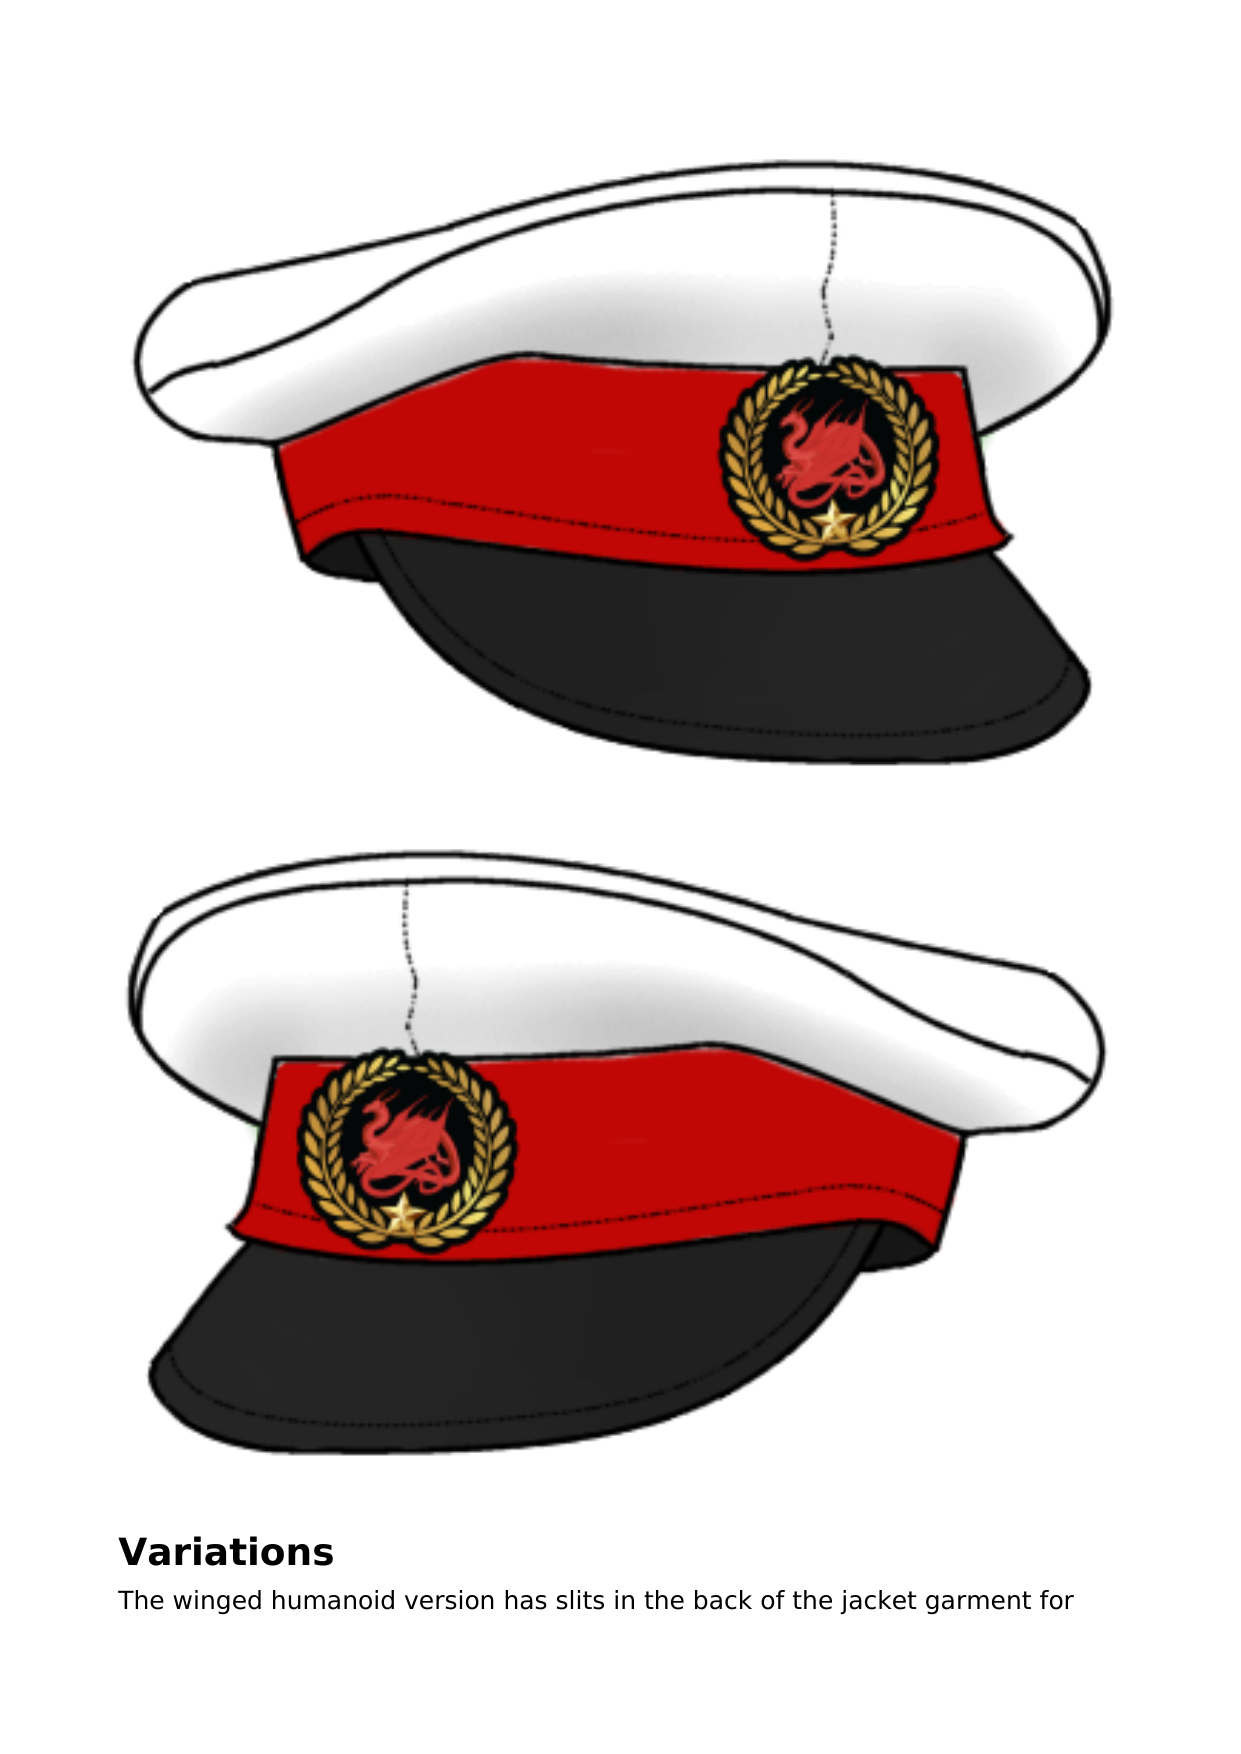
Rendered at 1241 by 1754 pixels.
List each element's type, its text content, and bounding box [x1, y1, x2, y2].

picture [118, 808, 1123, 1493]
subtitle Variations [118, 1530, 1122, 1574]
text The winged humanoid version has slits in the back of the jacket garment for [118, 1586, 1122, 1616]
picture [118, 118, 1123, 803]
